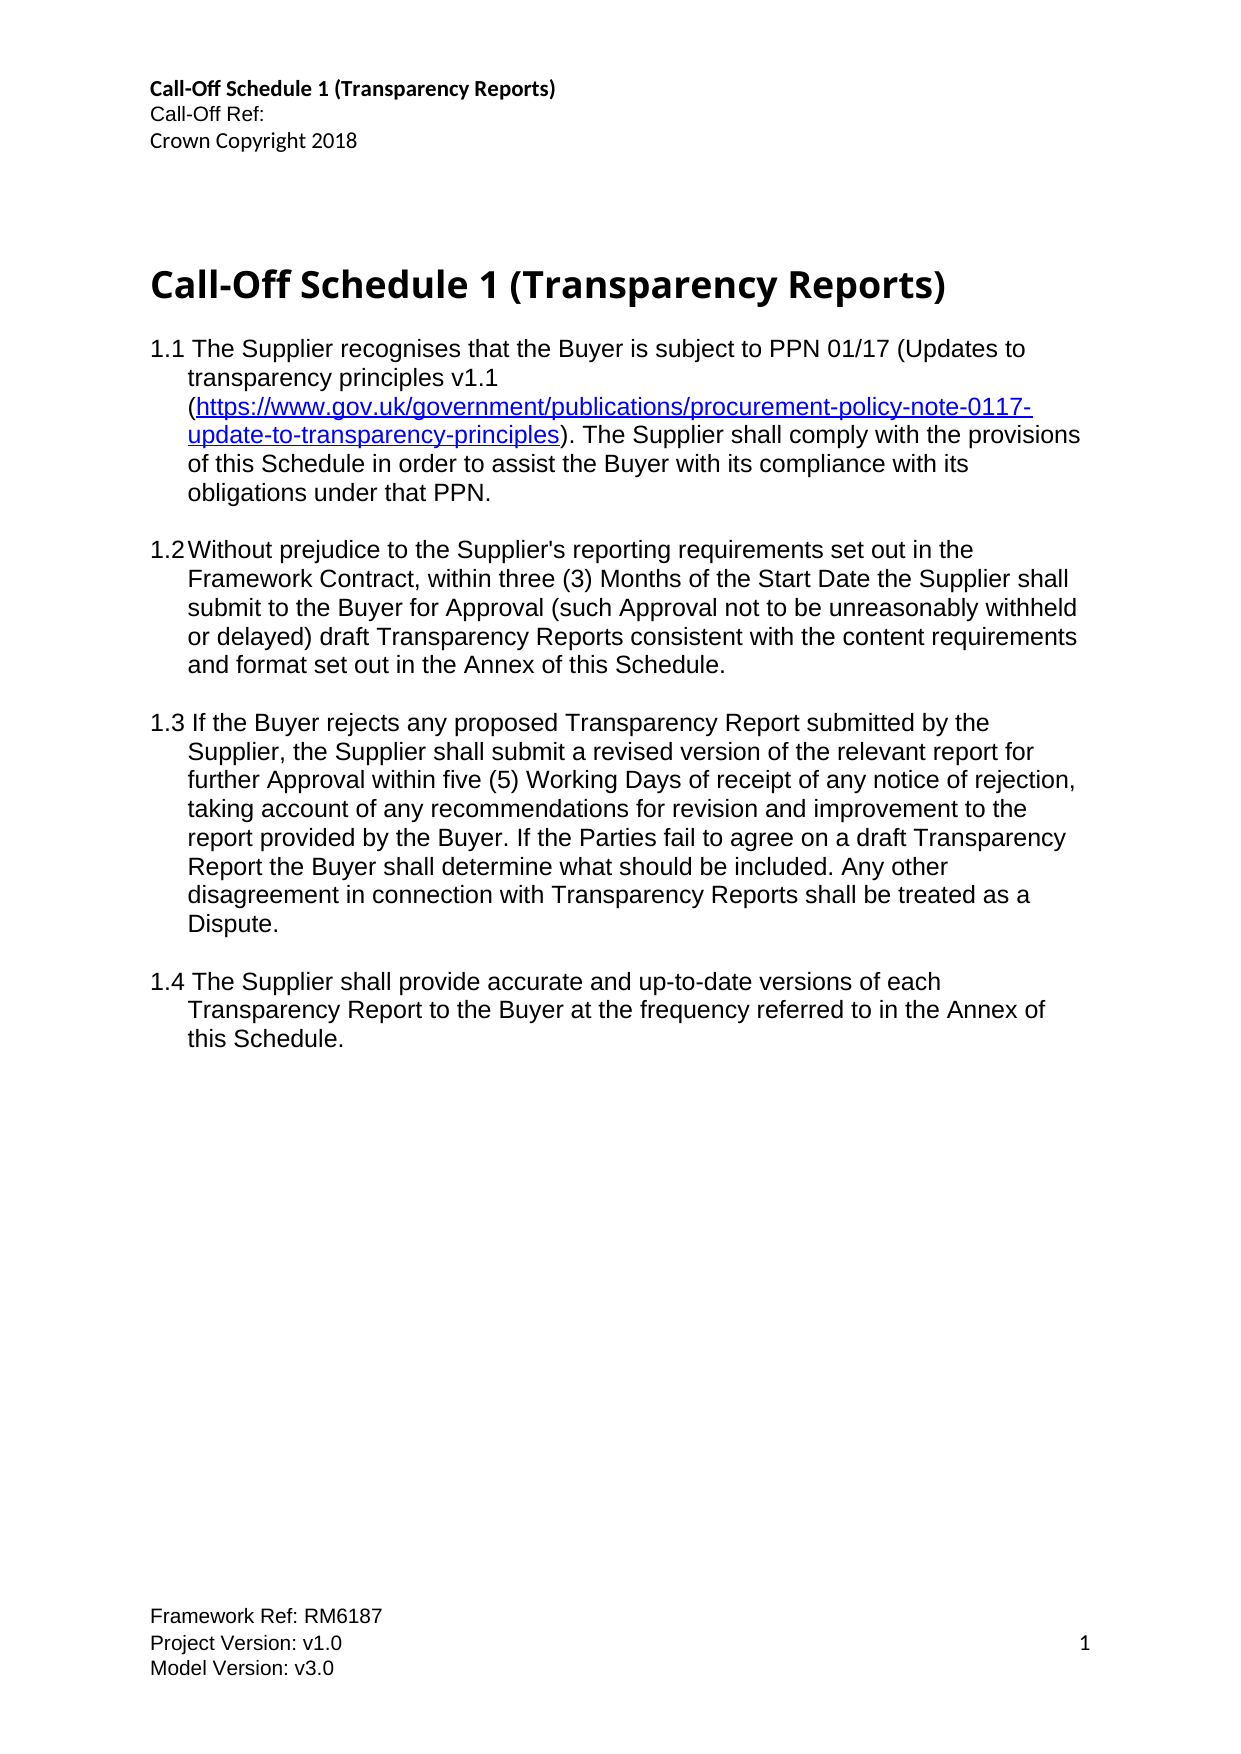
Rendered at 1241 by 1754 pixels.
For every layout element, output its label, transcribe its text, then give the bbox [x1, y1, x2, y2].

text Call-Off Schedule 1 (Transparency Reports) [150, 258, 1090, 309]
text 1.4 The Supplier shall provide accurate and up-to-date versions of each Transparency Report to the Buyer at the frequency referred to in the Annex of this Schedule. [150, 966, 1090, 1053]
text 1.3 If the Buyer rejects any proposed Transparency Report submitted by the Supplier, the Supplier shall submit a revised version of the relevant report for further Approval within five (5) Working Days of receipt of any notice of rejection, taking account of any recommendations for revision and improvement to the report provided by the Buyer. If the Parties fail to agree on a draft Transparency Report the Buyer shall determine what should be included. Any other disagreement in connection with Transparency Reports shall be treated as a Dispute. [150, 708, 1090, 938]
text 1.1 The Supplier recognises that the Buyer is subject to PPN 01/17 (Updates to transparency principles v1.1 (https://www.gov.uk/government/publications/procurement-policy-note-0117-update-to-transparency-principles). The Supplier shall comply with the provisions of this Schedule in order to assist the Buyer with its compliance with its obligations under that PPN. [150, 334, 1090, 506]
text 1.2 Without prejudice to the Supplier's reporting requirements set out in the Framework Contract, within three (3) Months of the Start Date the Supplier shall submit to the Buyer for Approval (such Approval not to be unreasonably withheld or delayed) draft Transparency Reports consistent with the content requirements and format set out in the Annex of this Schedule. [150, 535, 1090, 679]
